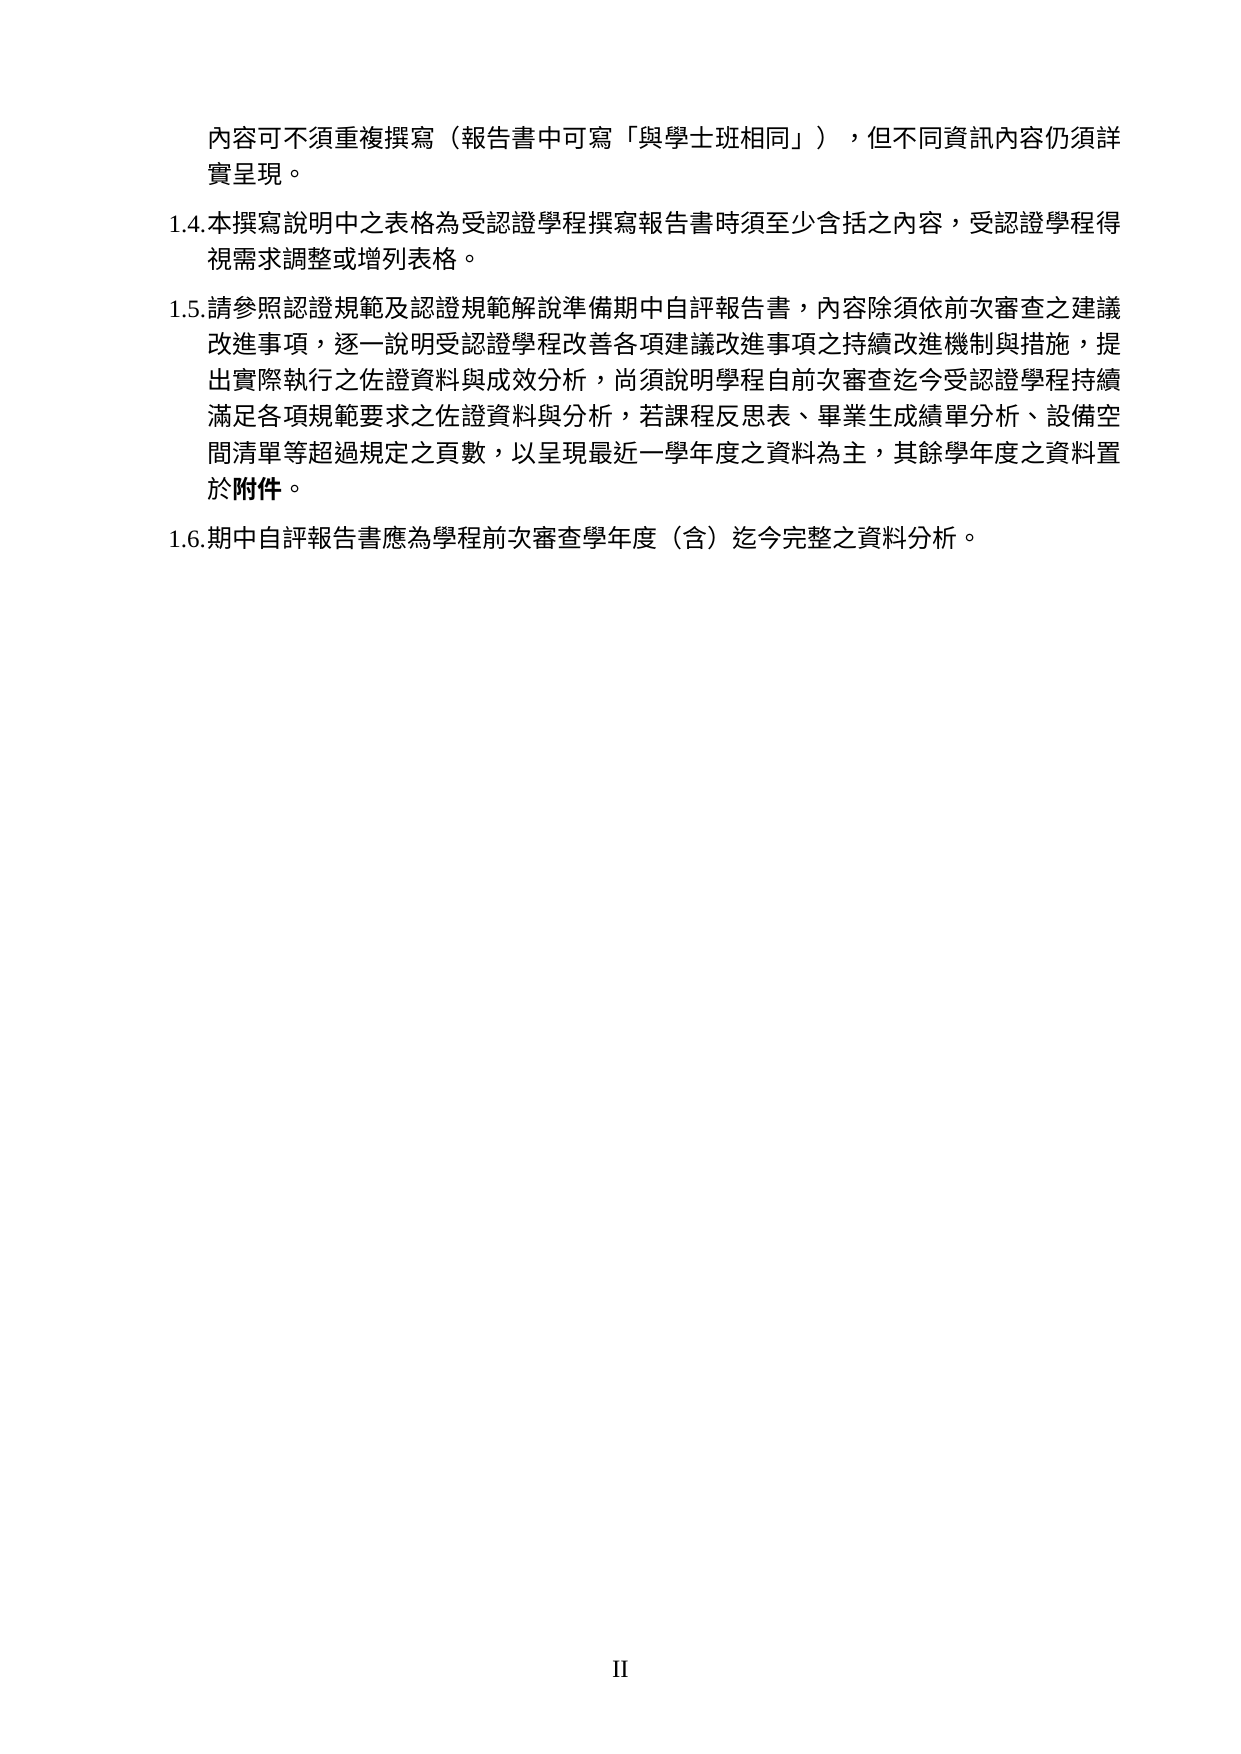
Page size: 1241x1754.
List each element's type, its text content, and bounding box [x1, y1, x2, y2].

list 本撰寫說明中之表格為受認證學程撰寫報告書時須至少含括之內容，受認證學程得視需求調整或增列表格。 [168, 203, 1122, 276]
list 期中自評報告書應為學程前次審查學年度（含）迄今完整之資料分析。 [168, 518, 1122, 554]
list 請參照認證規範及認證規範解說準備期中自評報告書，內容除須依前次審查之建議改進事項，逐一說明受認證學程改善各項建議改進事項之持續改進機制與措施，提出實際執行之佐證資料與成效分析，尚須說明學程自前次審查迄今受認證學程持續滿足各項規範要求之佐證資料與分析，若課程反思表、畢業生成績單分析、設備空間清單等超過規定之頁數，以呈現最近一學年度之資料為主，其餘學年度之資料置於附件。 [168, 288, 1122, 506]
list 不同學程須單獨撰寫報告書，惟各學程（如學士班與進修學士班）規範內容一致時，內容可不須重複撰寫（報告書中可寫「與學士班相同」），但不同資訊內容仍須詳實呈現。 [168, 118, 1122, 191]
